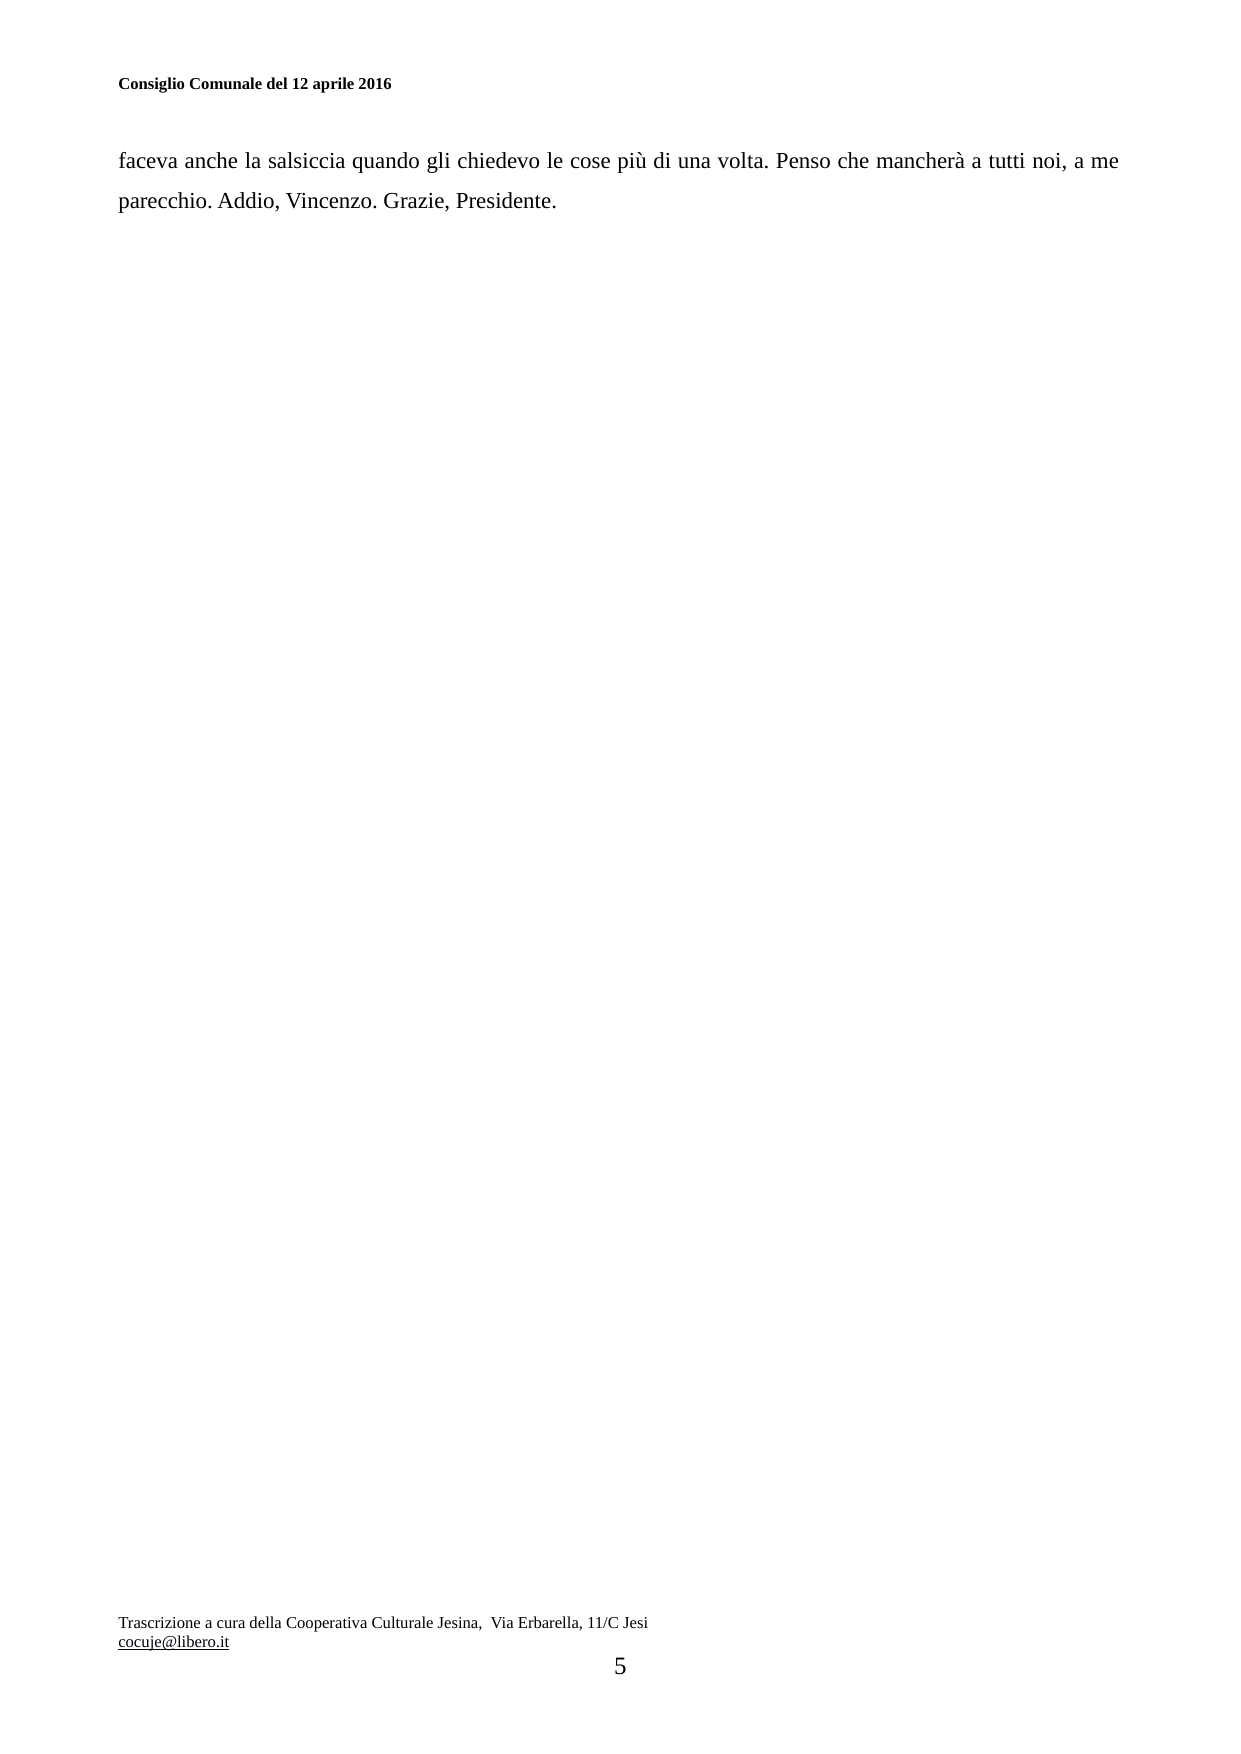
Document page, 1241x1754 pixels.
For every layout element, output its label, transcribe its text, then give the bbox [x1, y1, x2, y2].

text faceva anche la salsiccia quando gli chiedevo le cose più di una volta. Penso che mancherà a tutti noi, a me parecchio. Addio, Vincenzo. Grazie, Presidente. [118, 148, 1122, 213]
